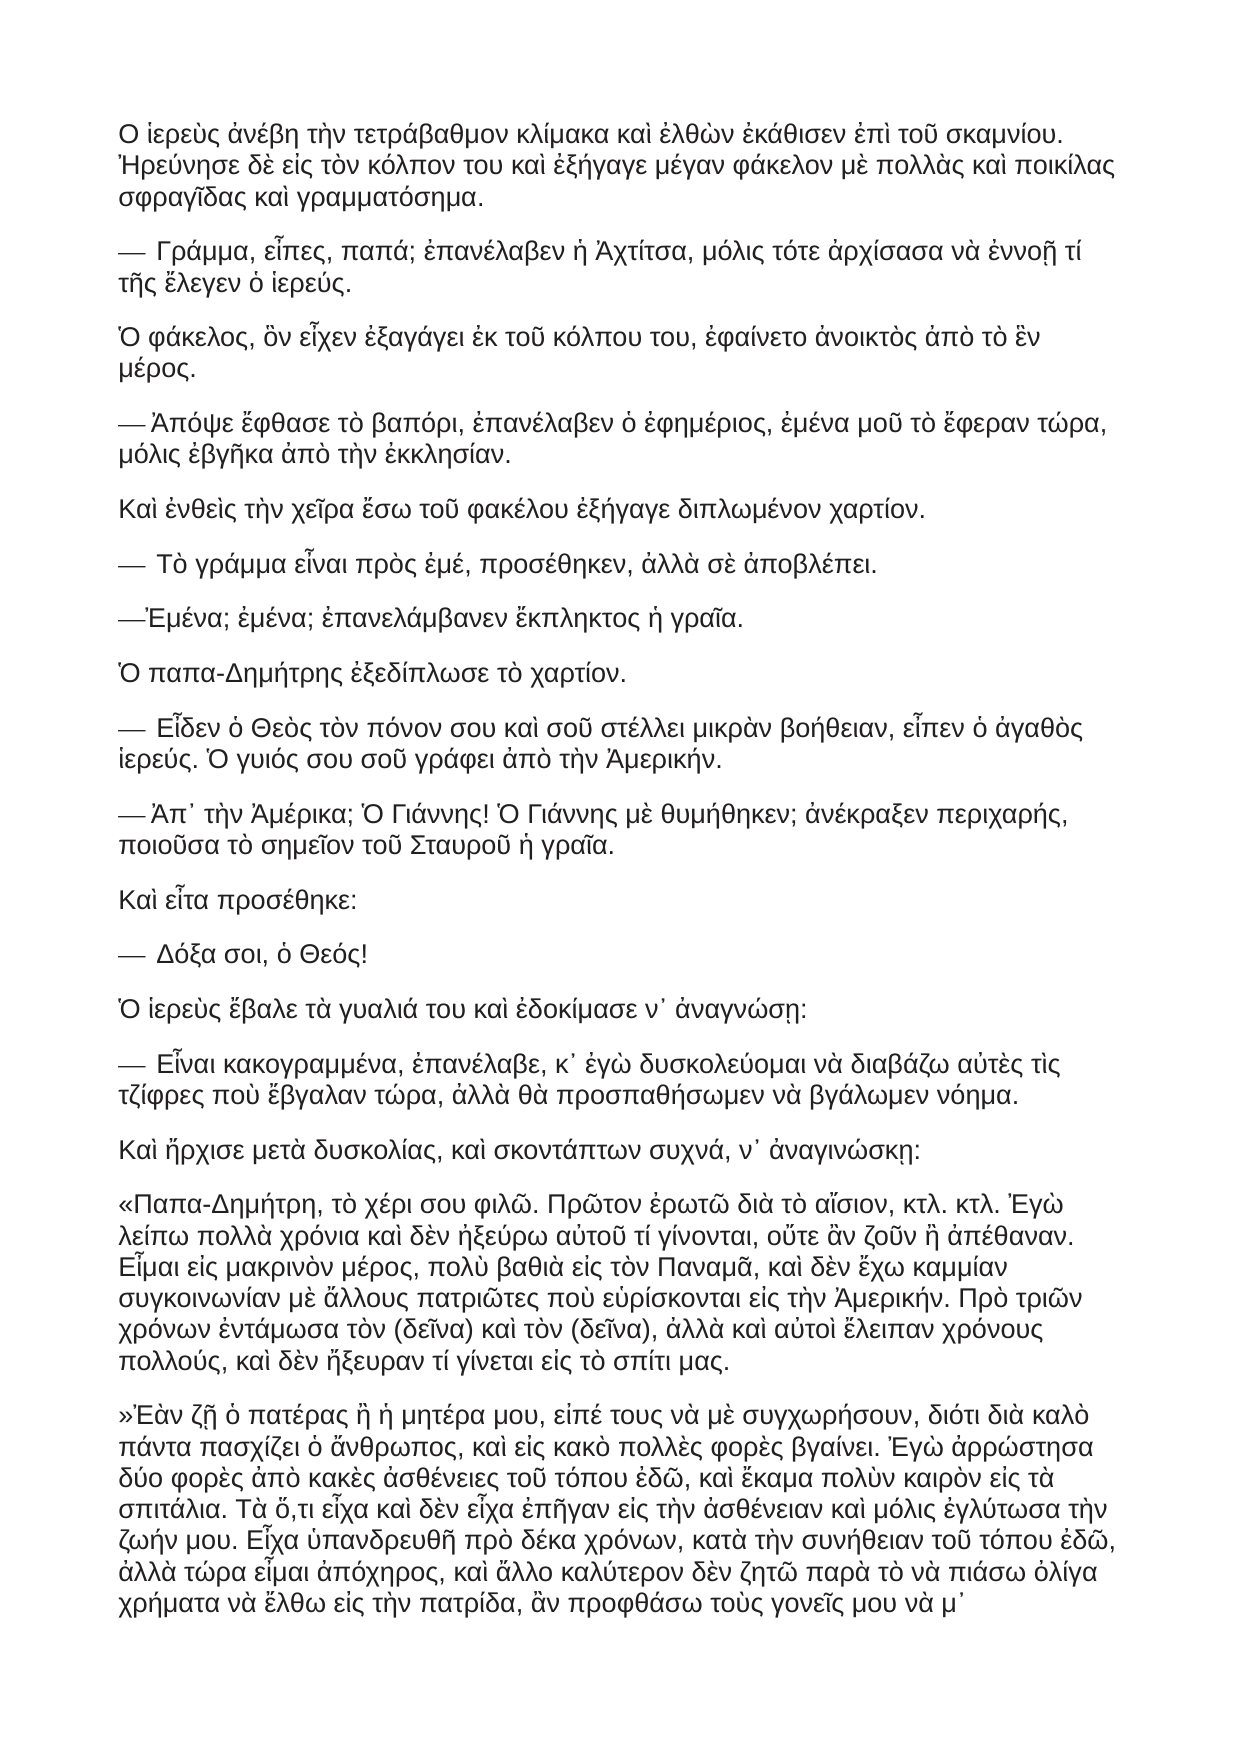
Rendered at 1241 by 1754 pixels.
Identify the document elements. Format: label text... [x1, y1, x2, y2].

text »Ἐὰν ζῇ ὁ πατέρας ἢ ἡ μητέρα μου, εἰπέ τους νὰ μὲ συγχωρήσουν, διότι διὰ καλὸ πάντα πασχίζει ὁ ἄνθρωπος, καὶ εἰς κακὸ πολλὲς φορὲς βγαίνει. Ἐγὼ ἀρρώστησα δύο φορὲς ἀπὸ κακὲς ἀσθένειες τοῦ τόπου ἐδῶ, καὶ ἔκαμα πολὺν καιρὸν εἰς τὰ σπιτάλια. Τὰ ὅ,τι εἶχα καὶ δὲν εἶχα ἐπῆγαν εἰς τὴν ἀσθένειαν καὶ μόλις ἐγλύτωσα τὴν ζωήν μου. Εἶχα ὑπανδρευθῆ πρὸ δέκα χρόνων, κατὰ τὴν συνήθειαν τοῦ τόπου ἐδῶ, ἀλλὰ τώρα εἶμαι ἀπόχηρος, καὶ ἄλλο καλύτερον δὲν ζητῶ παρὰ τὸ νὰ πιάσω ὀλίγα χρήματα νὰ ἔλθω εἰς τὴν πατρίδα, ἂν προφθάσω τοὺς γονεῖς μου νὰ μ᾽ [118, 1399, 1122, 1618]
text Καὶ ἤρχισε μετὰ δυσκολίας, καὶ σκοντάπτων συχνά, ν᾽ ἀναγινώσκῃ: [118, 1134, 1122, 1165]
text ― Δόξα σοι, ὁ Θεός! [118, 938, 1122, 970]
text Καὶ εἶτα προσέθηκε: [118, 884, 1122, 915]
text Καὶ ἐνθεὶς τὴν χεῖρα ἔσω τοῦ φακέλου ἐξήγαγε διπλωμένον χαρτίον. [118, 493, 1122, 524]
text «Παπα-Δημήτρη, τὸ χέρι σου φιλῶ. Πρῶτον ἐρωτῶ διὰ τὸ αἴσιον, κτλ. κτλ. Ἐγὼ λείπω πολλὰ χρόνια καὶ δὲν ἠξεύρω αὐτοῦ τί γίνονται, οὔτε ἂν ζοῦν ἢ ἀπέθαναν. Εἶμαι εἰς μακρινὸν μέρος, πολὺ βαθιὰ εἰς τὸν Παναμᾶ, καὶ δὲν ἔχω καμμίαν συγκοινωνίαν μὲ ἄλλους πατριῶτες ποὺ εὑρίσκονται εἰς τὴν Ἀμερικήν. Πρὸ τριῶν χρόνων ἐντάμωσα τὸν (δεῖνα) καὶ τὸν (δεῖνα), ἀλλὰ καὶ αὐτοὶ ἔλειπαν χρόνους πολλούς, καὶ δὲν ἤξευραν τί γίνεται εἰς τὸ σπίτι μας. [118, 1188, 1122, 1376]
text ― Εἶναι κακογραμμένα, ἐπανέλαβε, κ᾽ ἐγὼ δυσκολεύομαι νὰ διαβάζω αὐτὲς τὶς τζίφρες ποὺ ἔβγαλαν τώρα, ἀλλὰ θὰ προσπαθήσωμεν νὰ βγάλωμεν νόημα. [118, 1048, 1122, 1110]
text ―Ἐμένα; ἐμένα; ἐπανελάμβανεν ἔκπληκτος ἡ γραῖα. [118, 602, 1122, 634]
text ― Ἀπ᾽ τὴν Ἀμέρικα; Ὁ Γιάννης! Ὁ Γιάννης μὲ θυμήθηκεν; ἀνέκραξεν περιχαρής, ποιοῦσα τὸ σημεῖον τοῦ Σταυροῦ ἡ γραῖα. [118, 798, 1122, 860]
text ― Τὸ γράμμα εἶναι πρὸς ἐμέ, προσέθηκεν, ἀλλὰ σὲ ἀποβλέπει. [118, 548, 1122, 579]
text Ὁ ἱερεὺς ἔβαλε τὰ γυαλιά του καὶ ἐδοκίμασε ν᾽ ἀναγνώσῃ: [118, 993, 1122, 1024]
text Ο ἱερεὺς ἀνέβη τὴν τετράβαθμον κλίμακα καὶ ἐλθὼν ἐκάθισεν ἐπὶ τοῦ σκαμνίου. Ἠρεύνησε δὲ εἰς τὸν κόλπον του καὶ ἐξήγαγε μέγαν φάκελον μὲ πολλὰς καὶ ποικίλας σφραγῖδας καὶ γραμματόσημα. [118, 118, 1122, 212]
text Ὁ φάκελος, ὃν εἶχεν ἐξαγάγει ἐκ τοῦ κόλπου του, ἐφαίνετο ἀνοικτὸς ἀπὸ τὸ ἓν μέρος. [118, 321, 1122, 384]
text ― Γράμμα, εἶπες, παπά; ἐπανέλαβεν ἡ Ἀχτίτσα, μόλις τότε ἀρχίσασα νὰ ἐννοῇ τί τῆς ἔλεγεν ὁ ἱερεύς. [118, 235, 1122, 298]
text ― Εἶδεν ὁ Θεὸς τὸν πόνον σου καὶ σοῦ στέλλει μικρὰν βοήθειαν, εἶπεν ὁ ἀγαθὸς ἱερεύς. Ὁ γυιός σου σοῦ γράφει ἀπὸ τὴν Ἀμερικήν. [118, 712, 1122, 774]
text ― Ἀπόψε ἔφθασε τὸ βαπόρι, ἐπανέλαβεν ὁ ἐφημέριος, ἐμένα μοῦ τὸ ἔφεραν τώρα, μόλις ἐβγῆκα ἀπὸ τὴν ἐκκλησίαν. [118, 407, 1122, 470]
text Ὁ παπα-Δημήτρης ἐξεδίπλωσε τὸ χαρτίον. [118, 657, 1122, 688]
